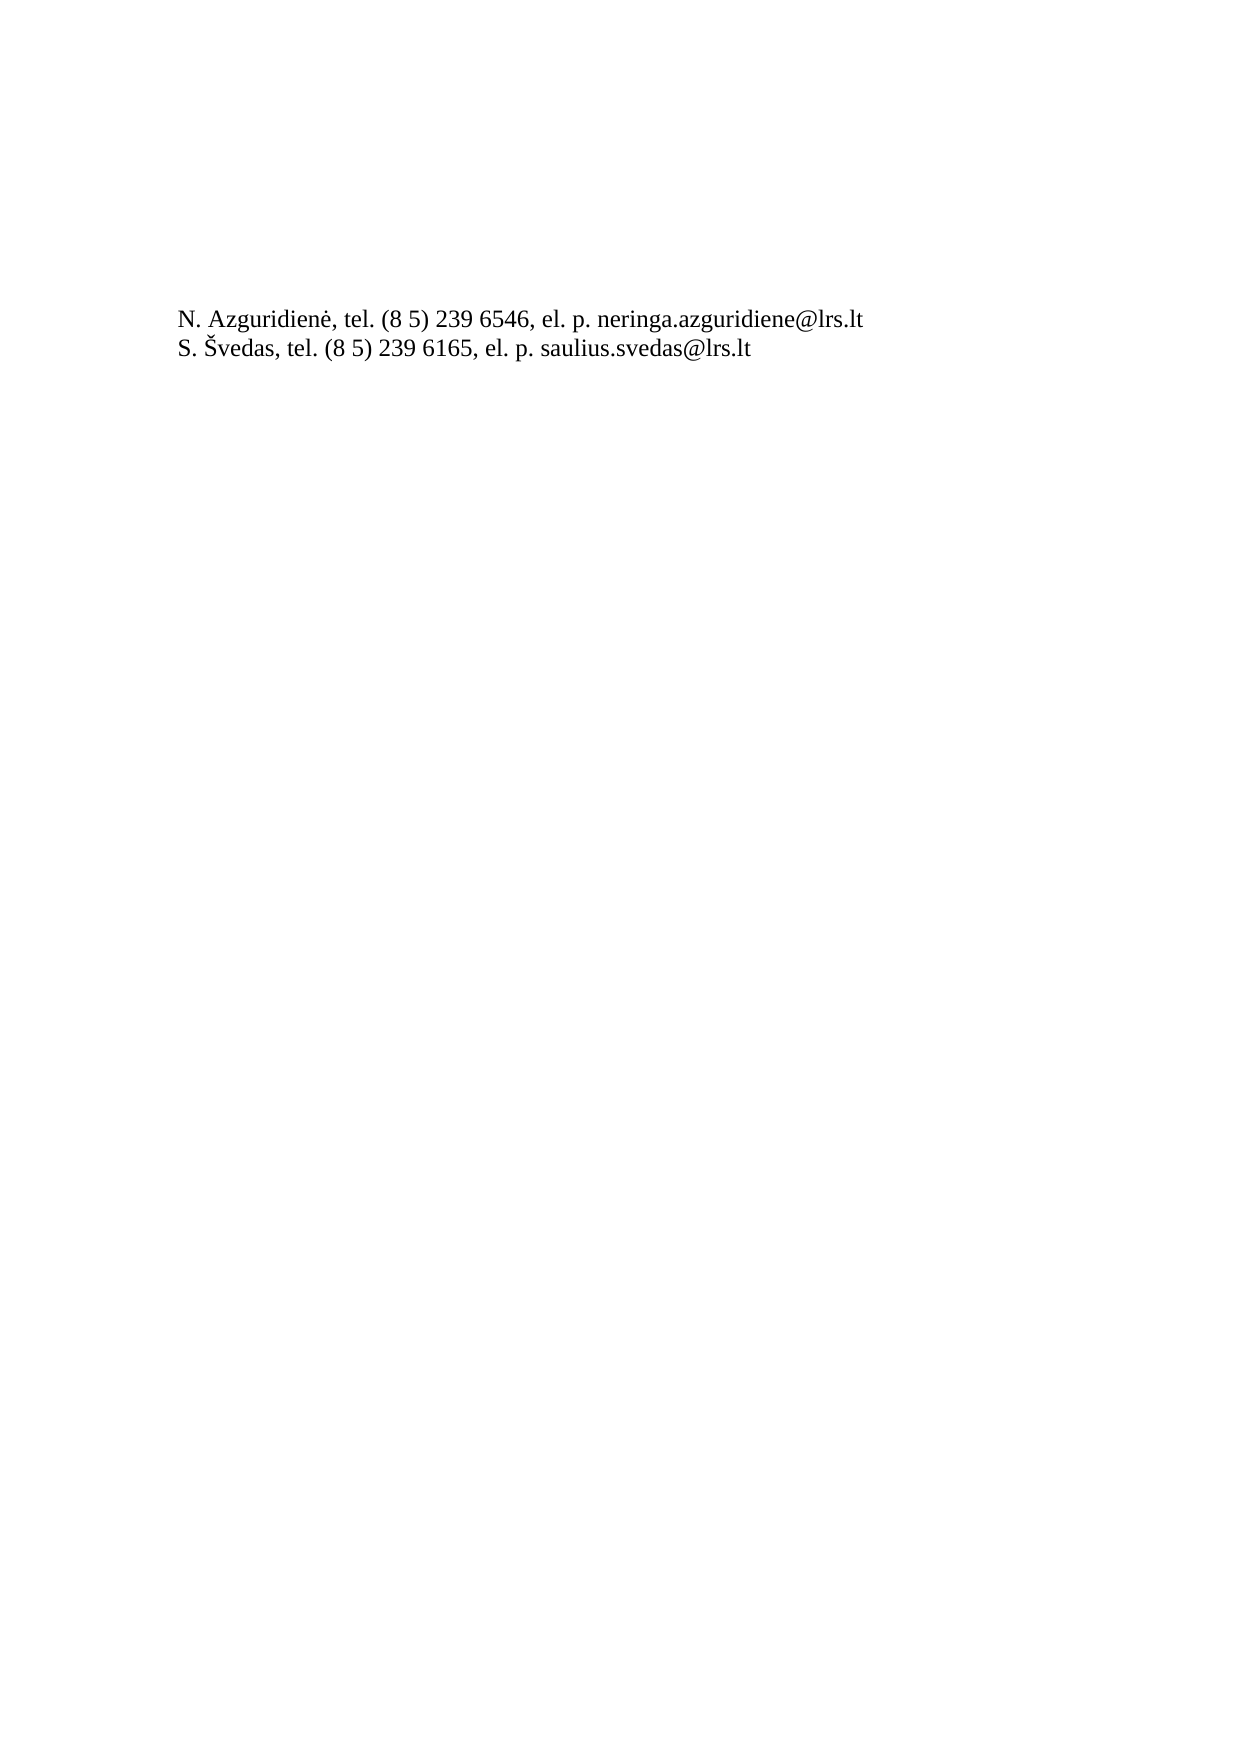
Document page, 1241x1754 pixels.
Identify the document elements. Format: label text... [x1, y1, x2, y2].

text S. Švedas, tel. (8 5) 239 6165, el. p. saulius.svedas@lrs.lt [177, 333, 1181, 362]
text N. Azguridienė, tel. (8 5) 239 6546, el. p. neringa.azguridiene@lrs.lt [177, 304, 1181, 333]
